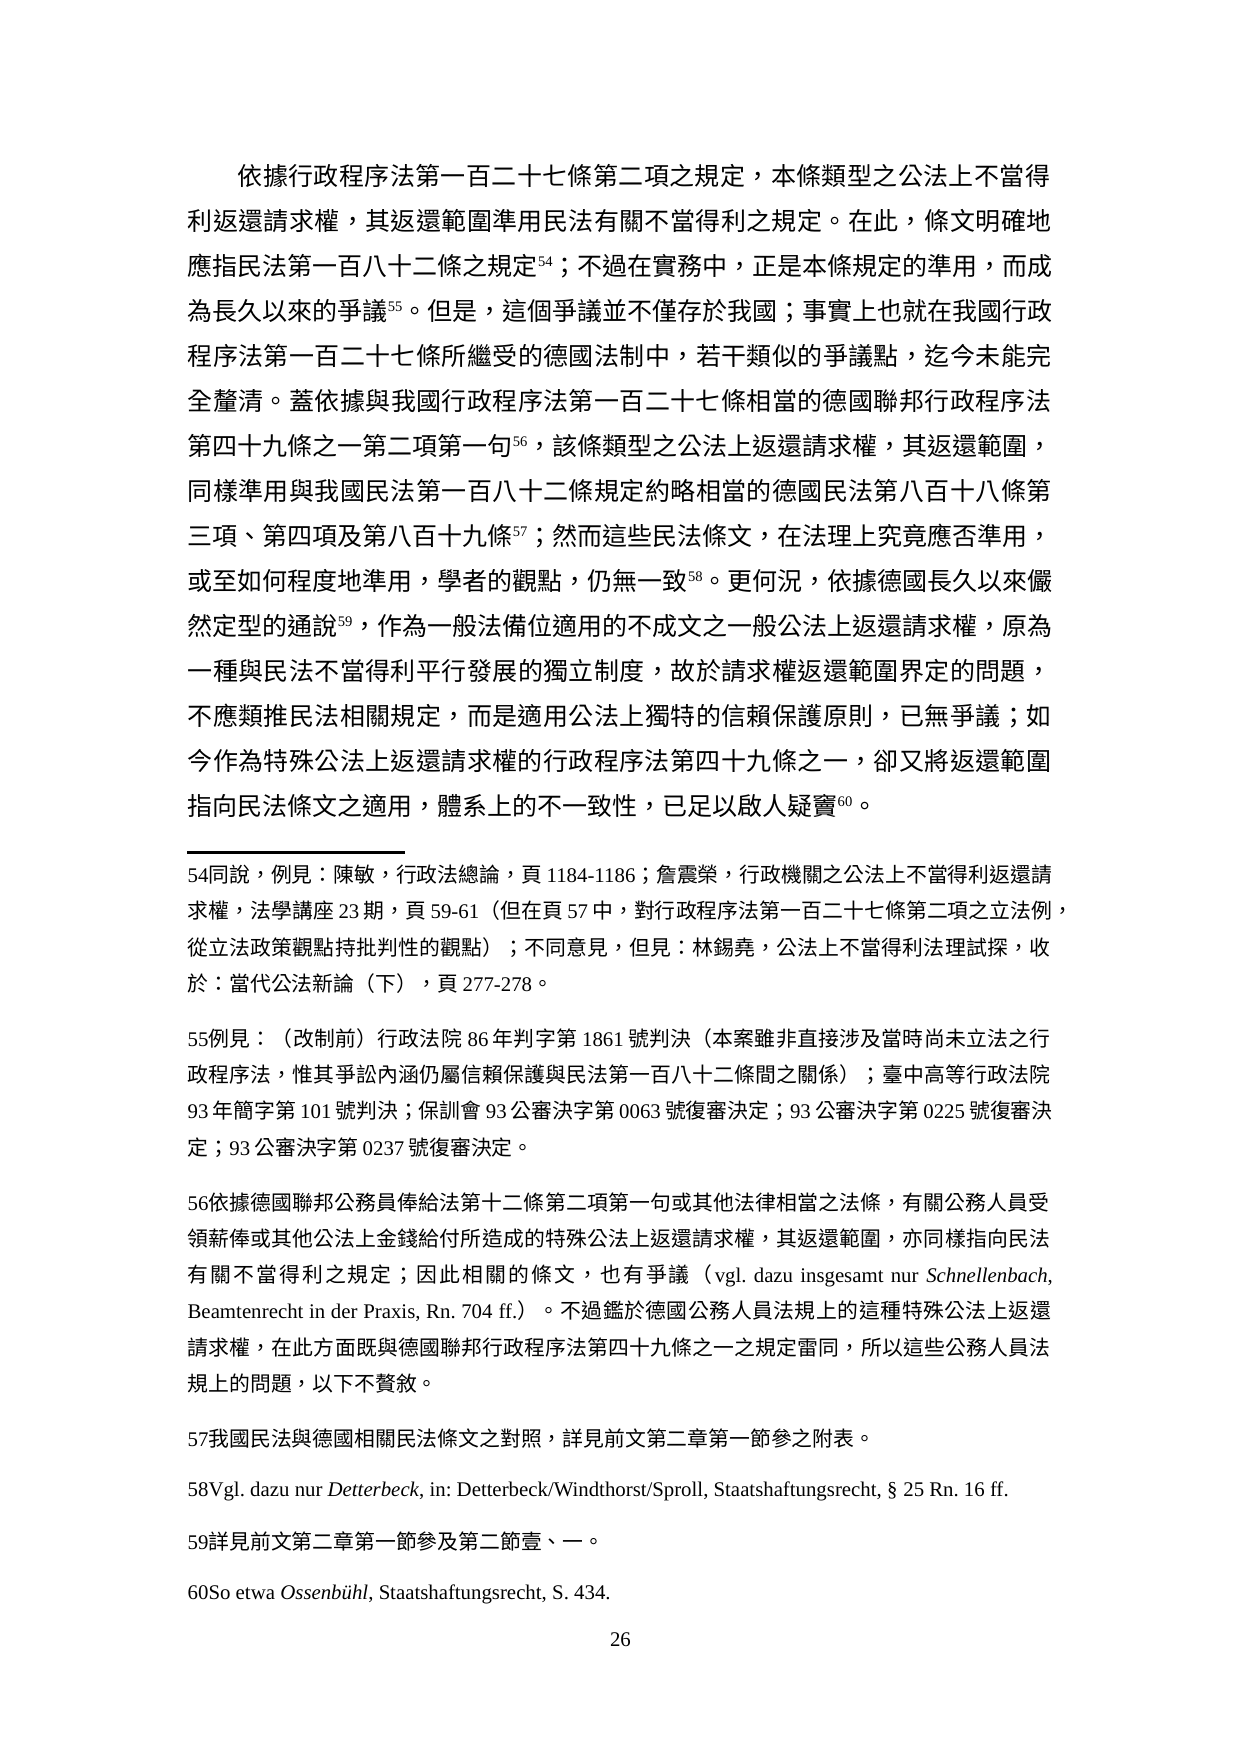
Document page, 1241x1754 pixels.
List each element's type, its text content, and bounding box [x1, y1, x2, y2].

text 例見：（改制前）行政法院86年判字第1861號判決（本案雖非直接涉及當時尚未立法之行政程序法，惟其爭訟內涵仍屬信賴保護與民法第一百八十二條間之關係）；臺中高等行政法院93年簡字第101號判決；保訓會93公審決字第0063號復審決定；93公審決字第0225號復審決定；93公審決字第0237號復審決定。 [187, 1022, 1053, 1161]
text 同說，例見：陳敏，行政法總論，頁1184-1186；詹震榮，行政機關之公法上不當得利返還請求權，法學講座23期，頁59-61（但在頁57中，對行政程序法第一百二十七條第二項之立法例，從立法政策觀點持批判性的觀點）；不同意見，但見：林錫堯，公法上不當得利法理試探，收於：當代公法新論（下），頁277-278。 [187, 858, 1053, 997]
text 依據德國聯邦公務員俸給法第十二條第二項第一句或其他法律相當之法條，有關公務人員受領薪俸或其他公法上金錢給付所造成的特殊公法上返還請求權，其返還範圍，亦同樣指向民法有關不當得利之規定；因此相關的條文，也有爭議（vgl. dazu insgesamt nur Schnel­len­bach, Beamten­recht in der Praxis, Rn. 704 ff.）。不過鑑於德國公務人員法規上的這種特殊公法上返還請求權，在此方面既與德國聯邦行政程序法第四十九條之一之規定雷同，所以這些公務人員法規上的問題，以下不贅敘。 [187, 1186, 1053, 1397]
text 依據行政程序法第一百二十七條第二項之規定，本條類型之公法上不當得利返還請求權，其返還範圍準用民法有關不當得利之規定。在此，條文明確地應指民法第一百八十二條之規定；不過在實務中，正是本條規定的準用，而成為長久以來的爭議。但是，這個爭議並不僅存於我國；事實上也就在我國行政程序法第一百二十七條所繼受的德國法制中，若干類似的爭議點，迄今未能完全釐清。蓋依據與我國行政程序法第一百二十七條相當的德國聯邦行政程序法第四十九條之一第二項第一句，該條類型之公法上返還請求權，其返還範圍，同樣準用與我國民法第一百八十二條規定約略相當的德國民法第八百十八條第三項、第四項及第八百十九條；然而這些民法條文，在法理上究竟應否準用，或至如何程度地準用，學者的觀點，仍無一致。更何況，依據德國長久以來儼然定型的通說，作為一般法備位適用的不成文之一般公法上返還請求權，原為一種與民法不當得利平行發展的獨立制度，故於請求權返還範圍界定的問題，不應類推民法相關規定，而是適用公法上獨特的信賴保護原則，已無爭議；如今作為特殊公法上返還請求權的行政程序法第四十九條之一，卻又將返還範圍指向民法條文之適用，體系上的不一致性，已足以啟人疑竇。 [187, 150, 1053, 817]
text 我國民法與德國相關民法條文之對照，詳見前文第二章第一節參之附表。 [187, 1422, 1053, 1452]
text Vgl. dazu nur Detterbeck, in: Detterbeck/Windthorst/Sproll, Staatshaftungsrecht, § 25 Rn. 16 ff. [187, 1477, 1053, 1501]
text 詳見前文第二章第一節參及第二節壹、一。 [187, 1525, 1053, 1555]
text So etwa Ossenbühl, Staatshaftungsrecht, S. 434. [187, 1580, 1053, 1604]
